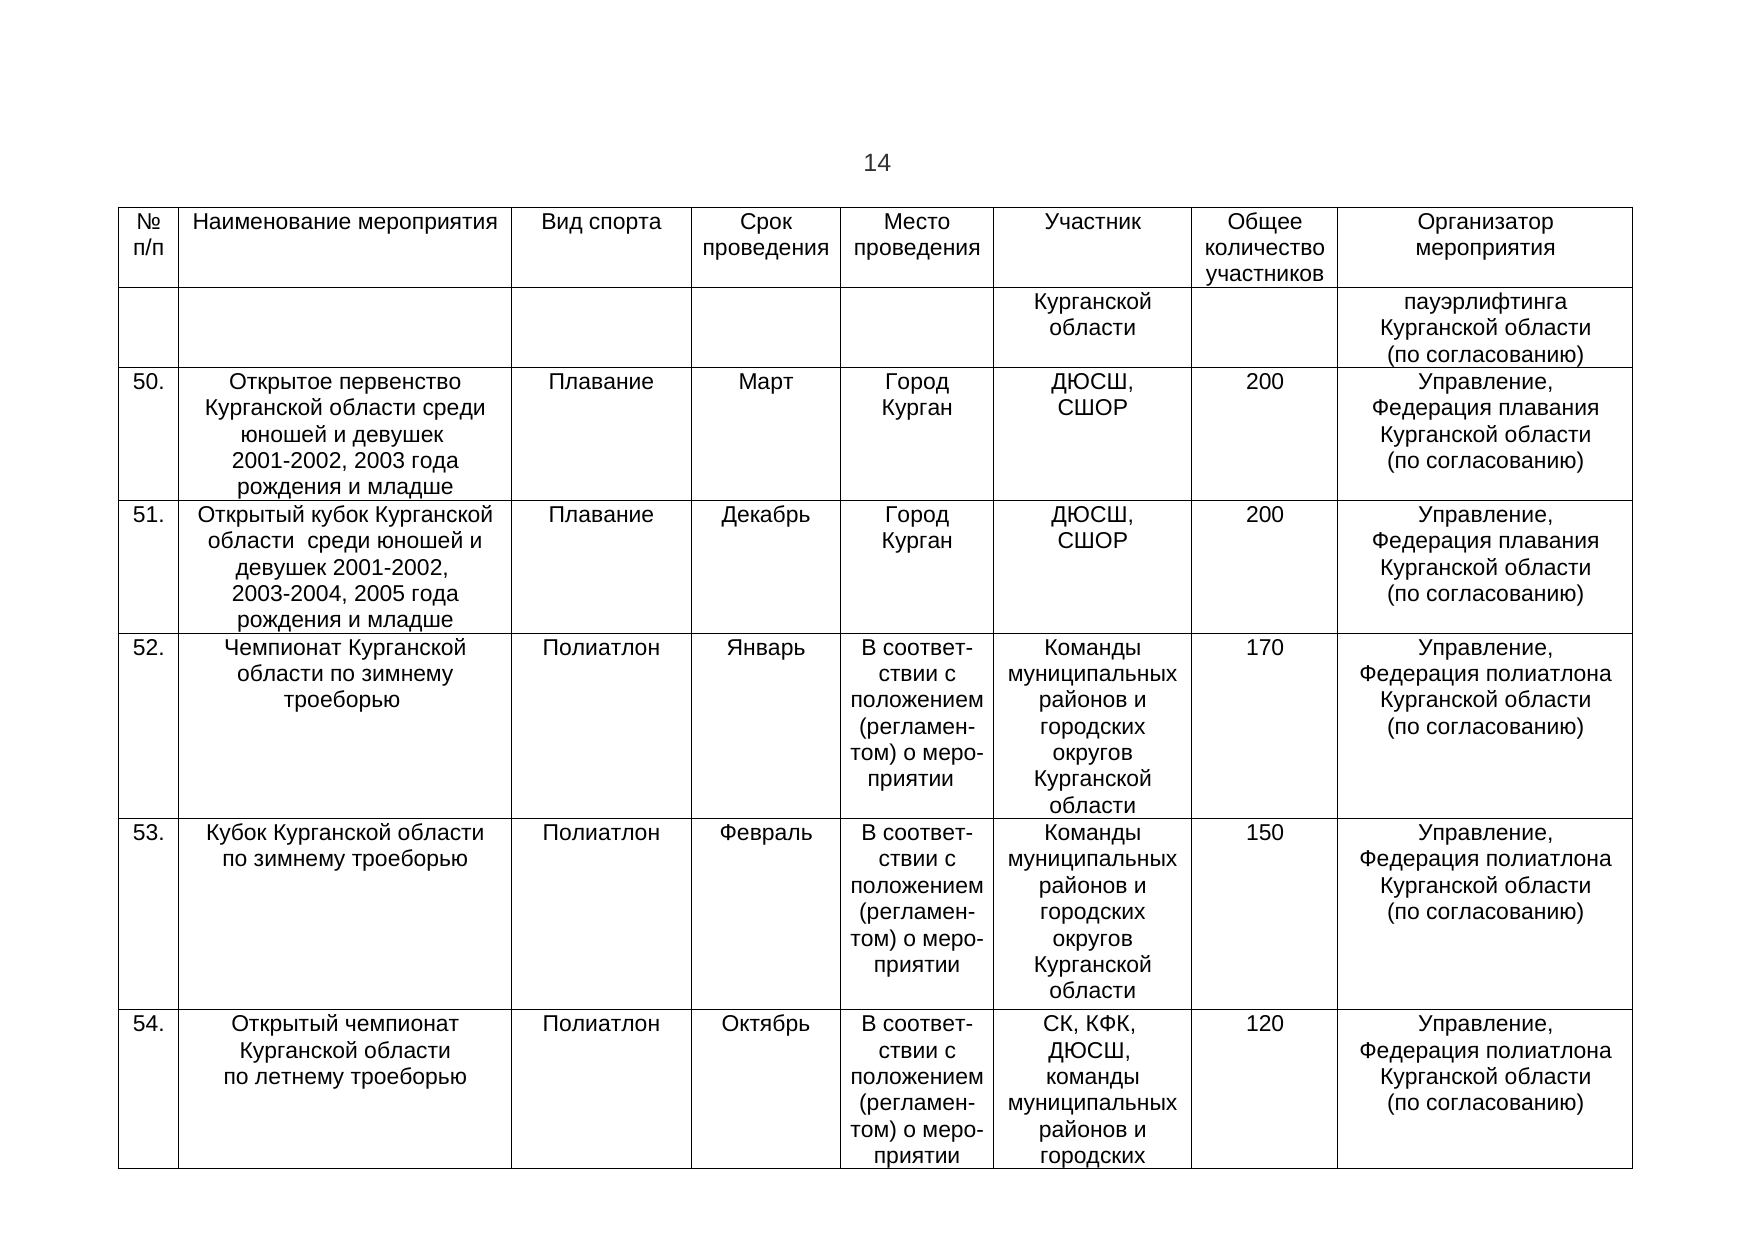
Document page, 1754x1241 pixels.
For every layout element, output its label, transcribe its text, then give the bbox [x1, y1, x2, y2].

table_cell 150 [1192, 819, 1337, 1009]
table_header № п/п [119, 208, 178, 287]
table_cell Управление, Федерация полиатлона Курганской области (по согласованию) [1338, 819, 1632, 1009]
table_cell В соответ-ствии с положением (регламен-том) о меро-приятии [841, 1010, 993, 1168]
table_cell 54. [119, 1010, 178, 1168]
table_header Наименование мероприятия [179, 208, 511, 287]
table_header Место проведения [841, 208, 993, 287]
table_cell В соответ-ствии с положением (регламен-том) о меро-приятии [841, 819, 993, 1009]
table_cell ДЮСШ, СШОР [994, 501, 1191, 632]
table_cell Кубок Курганской области по зимнему троеборью [179, 819, 511, 1009]
table_cell Город Курган [841, 368, 993, 500]
table_cell Полиатлон [512, 819, 691, 1009]
table_cell Февраль [692, 819, 840, 1009]
table_cell Курганской области [994, 288, 1191, 367]
table_cell 51. [119, 501, 178, 632]
table_cell Управление, Федерация полиатлона Курганской области (по согласованию) [1338, 634, 1632, 818]
table_cell Полиатлон [512, 1010, 691, 1168]
table_header Вид спорта [512, 208, 691, 287]
table_cell [1192, 288, 1337, 367]
table_cell [512, 288, 691, 367]
table_cell Чемпионат Курганской области по зимнему троеборью [179, 634, 511, 818]
table_cell Открытое первенство Курганской области среди юношей и девушек 2001-2002, 2003 года рождения и младше [179, 368, 511, 500]
table_cell пауэрлифтинга Курганской области (по согласованию) [1338, 288, 1632, 367]
table_cell Управление, Федерация плавания Курганской области (по согласованию) [1338, 501, 1632, 632]
table_cell Январь [692, 634, 840, 818]
table_cell 170 [1192, 634, 1337, 818]
table_cell [119, 288, 178, 367]
table_cell 200 [1192, 368, 1337, 500]
table_cell Плавание [512, 501, 691, 632]
table_header Общее количество участников [1192, 208, 1337, 287]
table_cell 120 [1192, 1010, 1337, 1168]
table_cell 52. [119, 634, 178, 818]
table_cell В соответ-ствии с положением (регламен-том) о меро-приятии [841, 634, 993, 818]
table_header Организатор мероприятия [1338, 208, 1632, 287]
table_cell СК, КФК, ДЮСШ, команды муниципальных районов и городских [994, 1010, 1191, 1168]
table_cell Март [692, 368, 840, 500]
table_header Участник [994, 208, 1191, 287]
table_cell Декабрь [692, 501, 840, 632]
table_cell 200 [1192, 501, 1337, 632]
table_cell [841, 288, 993, 367]
table_cell Команды муниципальных районов и городских округов Курганской области [994, 634, 1191, 818]
table_cell Город Курган [841, 501, 993, 632]
table_cell Управление, Федерация полиатлона Курганской области (по согласованию) [1338, 1010, 1632, 1168]
table_cell Плавание [512, 368, 691, 500]
table_cell Команды муниципальных районов и городских округов Курганской области [994, 819, 1191, 1009]
table_cell Открытый кубок Курганской области среди юношей и девушек 2001-2002, 2003-2004, 2005 года рождения и младше [179, 501, 511, 632]
table_cell Октябрь [692, 1010, 840, 1168]
table_cell 53. [119, 819, 178, 1009]
table_cell Открытый чемпионат Курганской области по летнему троеборью [179, 1010, 511, 1168]
table_cell ДЮСШ, СШОР [994, 368, 1191, 500]
table_cell [179, 288, 511, 367]
table_cell Управление, Федерация плавания Курганской области (по согласованию) [1338, 368, 1632, 500]
table_header Срок проведения [692, 208, 840, 287]
table_cell Полиатлон [512, 634, 691, 818]
table_cell 50. [119, 368, 178, 500]
table_cell [692, 288, 840, 367]
